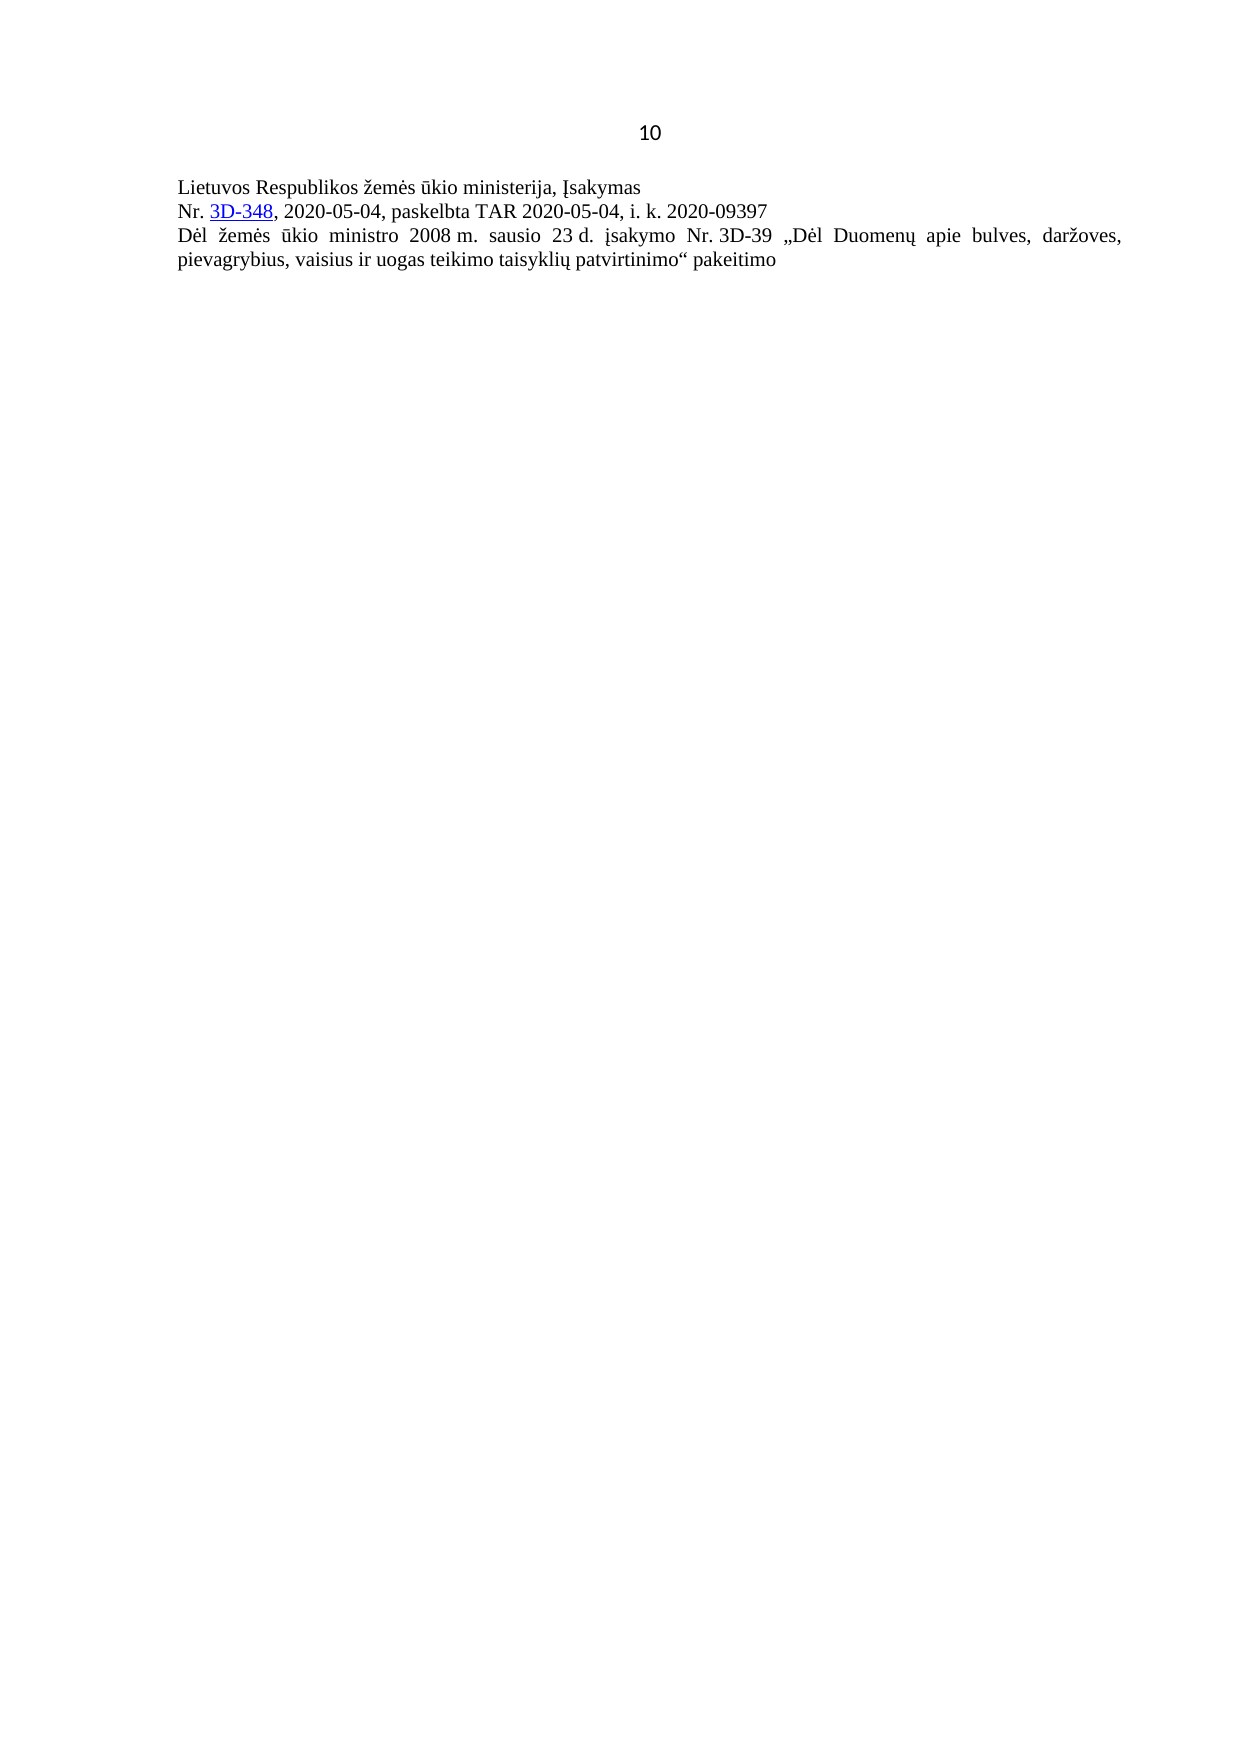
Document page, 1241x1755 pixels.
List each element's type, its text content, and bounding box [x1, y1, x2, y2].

text Dėl žemės ūkio ministro 2008 m. sausio 23 d. įsakymo Nr. 3D-39 „Dėl Duomenų apie bulves, daržoves, pievagrybius, vaisius ir uogas teikimo taisyklių patvirtinimo“ pakeitimo [177, 223, 1122, 271]
text Nr. 3D-348, 2020-05-04, paskelbta TAR 2020-05-04, i. k. 2020-09397 [177, 199, 1122, 223]
text Lietuvos Respublikos žemės ūkio ministerija, Įsakymas [177, 175, 1122, 199]
